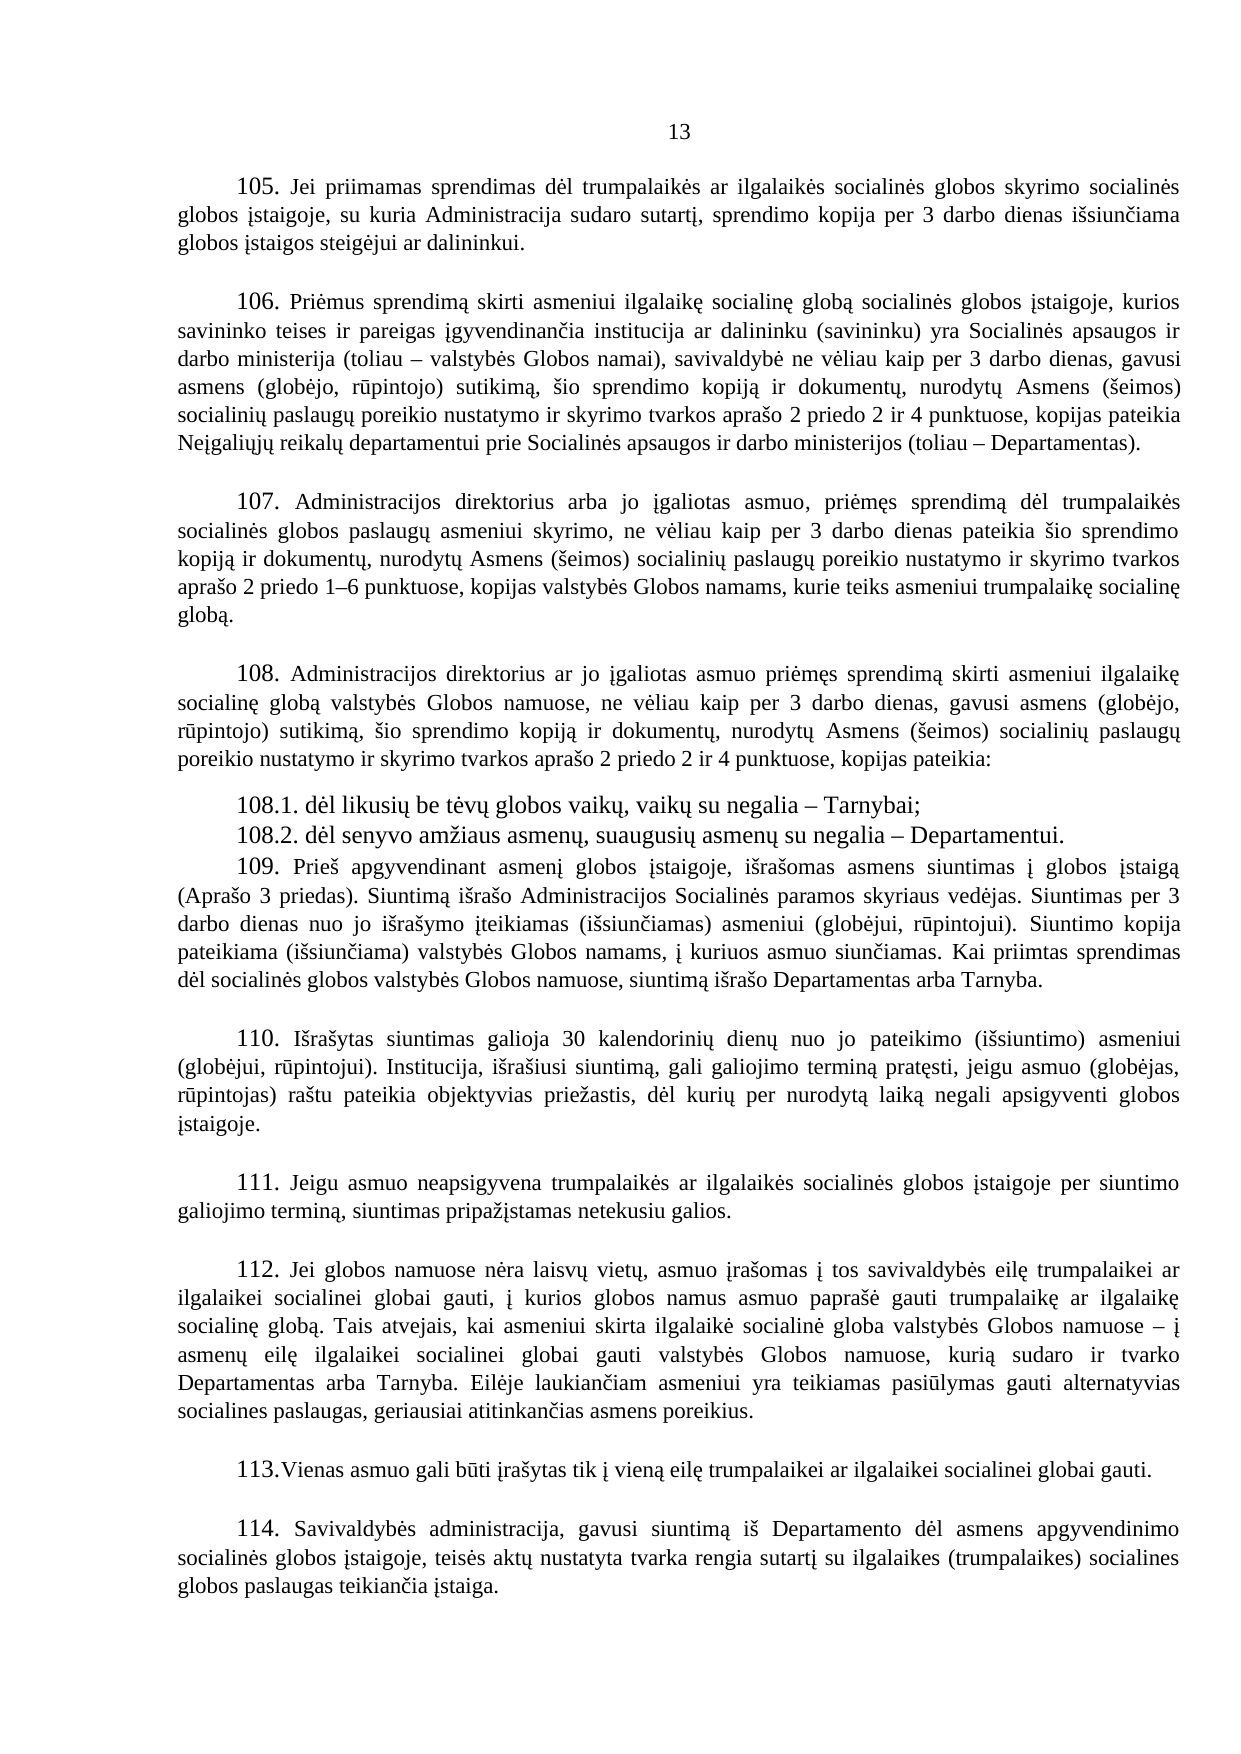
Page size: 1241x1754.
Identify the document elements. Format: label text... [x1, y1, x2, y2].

text 111. Jeigu asmuo neapsigyvena trumpalaikės ar ilgalaikės socialinės globos įstaigoje per siuntimo galiojimo terminą, siuntimas pripažįstamas netekusiu galios. [177, 1167, 1181, 1223]
text 114. Savivaldybės administracija, gavusi siuntimą iš Departamento dėl asmens apgyvendinimo socialinės globos įstaigoje, teisės aktų nustatyta tvarka rengia sutartį su ilgalaikes (trumpalaikes) socialines globos paslaugas teikiančia įstaiga. [177, 1513, 1181, 1598]
text 112. Jei globos namuose nėra laisvų vietų, asmuo įrašomas į tos savivaldybės eilę trumpalaikei ar ilgalaikei socialinei globai gauti, į kurios globos namus asmuo paprašė gauti trumpalaikę ar ilgalaikę socialinę globą. Tais atvejais, kai asmeniui skirta ilgalaikė socialinė globa valstybės Globos namuose – į asmenų eilę ilgalaikei socialinei globai gauti valstybės Globos namuose, kurią sudaro ir tvarko Departamentas arba Tarnyba. Eilėje laukiančiam asmeniui yra teikiamas pasiūlymas gauti alternatyvias socialines paslaugas, geriausiai atitinkančias asmens poreikius. [177, 1254, 1181, 1423]
text 113. Vienas asmuo gali būti įrašytas tik į vieną eilę trumpalaikei ar ilgalaikei socialinei globai gauti. [177, 1454, 1181, 1483]
text 108.1. dėl likusių be tėvų globos vaikų, vaikų su negalia – Tarnybai; [177, 790, 1181, 818]
text 108.2. dėl senyvo amžiaus asmenų, suaugusių asmenų su negalia – Departamentui. [177, 820, 1181, 849]
text 105. Jei priimamas sprendimas dėl trumpalaikės ar ilgalaikės socialinės globos skyrimo socialinės globos įstaigoje, su kuria Administracija sudaro sutartį, sprendimo kopija per 3 darbo dienas išsiunčiama globos įstaigos steigėjui ar dalininkui. [177, 171, 1181, 256]
text 106. Priėmus sprendimą skirti asmeniui ilgalaikę socialinę globą socialinės globos įstaigoje, kurios savininko teises ir pareigas įgyvendinančia institucija ar dalininku (savininku) yra Socialinės apsaugos ir darbo ministerija (toliau – valstybės Globos namai), savivaldybė ne vėliau kaip per 3 darbo dienas, gavusi asmens (globėjo, rūpintojo) sutikimą, šio sprendimo kopiją ir dokumentų, nurodytų Asmens (šeimos) socialinių paslaugų poreikio nustatymo ir skyrimo tvarkos aprašo 2 priedo 2 ir 4 punktuose, kopijas pateikia Neįgaliųjų reikalų departamentui prie Socialinės apsaugos ir darbo ministerijos (toliau – Departamentas). [177, 286, 1181, 456]
text 108. Administracijos direktorius ar jo įgaliotas asmuo priėmęs sprendimą skirti asmeniui ilgalaikę socialinę globą valstybės Globos namuose, ne vėliau kaip per 3 darbo dienas, gavusi asmens (globėjo, rūpintojo) sutikimą, šio sprendimo kopiją ir dokumentų, nurodytų Asmens (šeimos) socialinių paslaugų poreikio nustatymo ir skyrimo tvarkos aprašo 2 priedo 2 ir 4 punktuose, kopijas pateikia: [177, 658, 1181, 771]
text 109. Prieš apgyvendinant asmenį globos įstaigoje, išrašomas asmens siuntimas į globos įstaigą (Aprašo 3 priedas). Siuntimą išrašo Administracijos Socialinės paramos skyriaus vedėjas. Siuntimas per 3 darbo dienas nuo jo išrašymo įteikiamas (išsiunčiamas) asmeniui (globėjui, rūpintojui). Siuntimo kopija pateikiama (išsiunčiama) valstybės Globos namams, į kuriuos asmuo siunčiamas. Kai priimtas sprendimas dėl socialinės globos valstybės Globos namuose, siuntimą išrašo Departamentas arba Tarnyba. [177, 851, 1181, 992]
text 107. Administracijos direktorius arba jo įgaliotas asmuo, priėmęs sprendimą dėl trumpalaikės socialinės globos paslaugų asmeniui skyrimo, ne vėliau kaip per 3 darbo dienas pateikia šio sprendimo kopiją ir dokumentų, nurodytų Asmens (šeimos) socialinių paslaugų poreikio nustatymo ir skyrimo tvarkos aprašo 2 priedo 1–6 punktuose, kopijas valstybės Globos namams, kurie teiks asmeniui trumpalaikę socialinę globą. [177, 486, 1181, 627]
text 110. Išrašytas siuntimas galioja 30 kalendorinių dienų nuo jo pateikimo (išsiuntimo) asmeniui (globėjui, rūpintojui). Institucija, išrašiusi siuntimą, gali galiojimo terminą pratęsti, jeigu asmuo (globėjas, rūpintojas) raštu pateikia objektyvias priežastis, dėl kurių per nurodytą laiką negali apsigyventi globos įstaigoje. [177, 1023, 1181, 1136]
